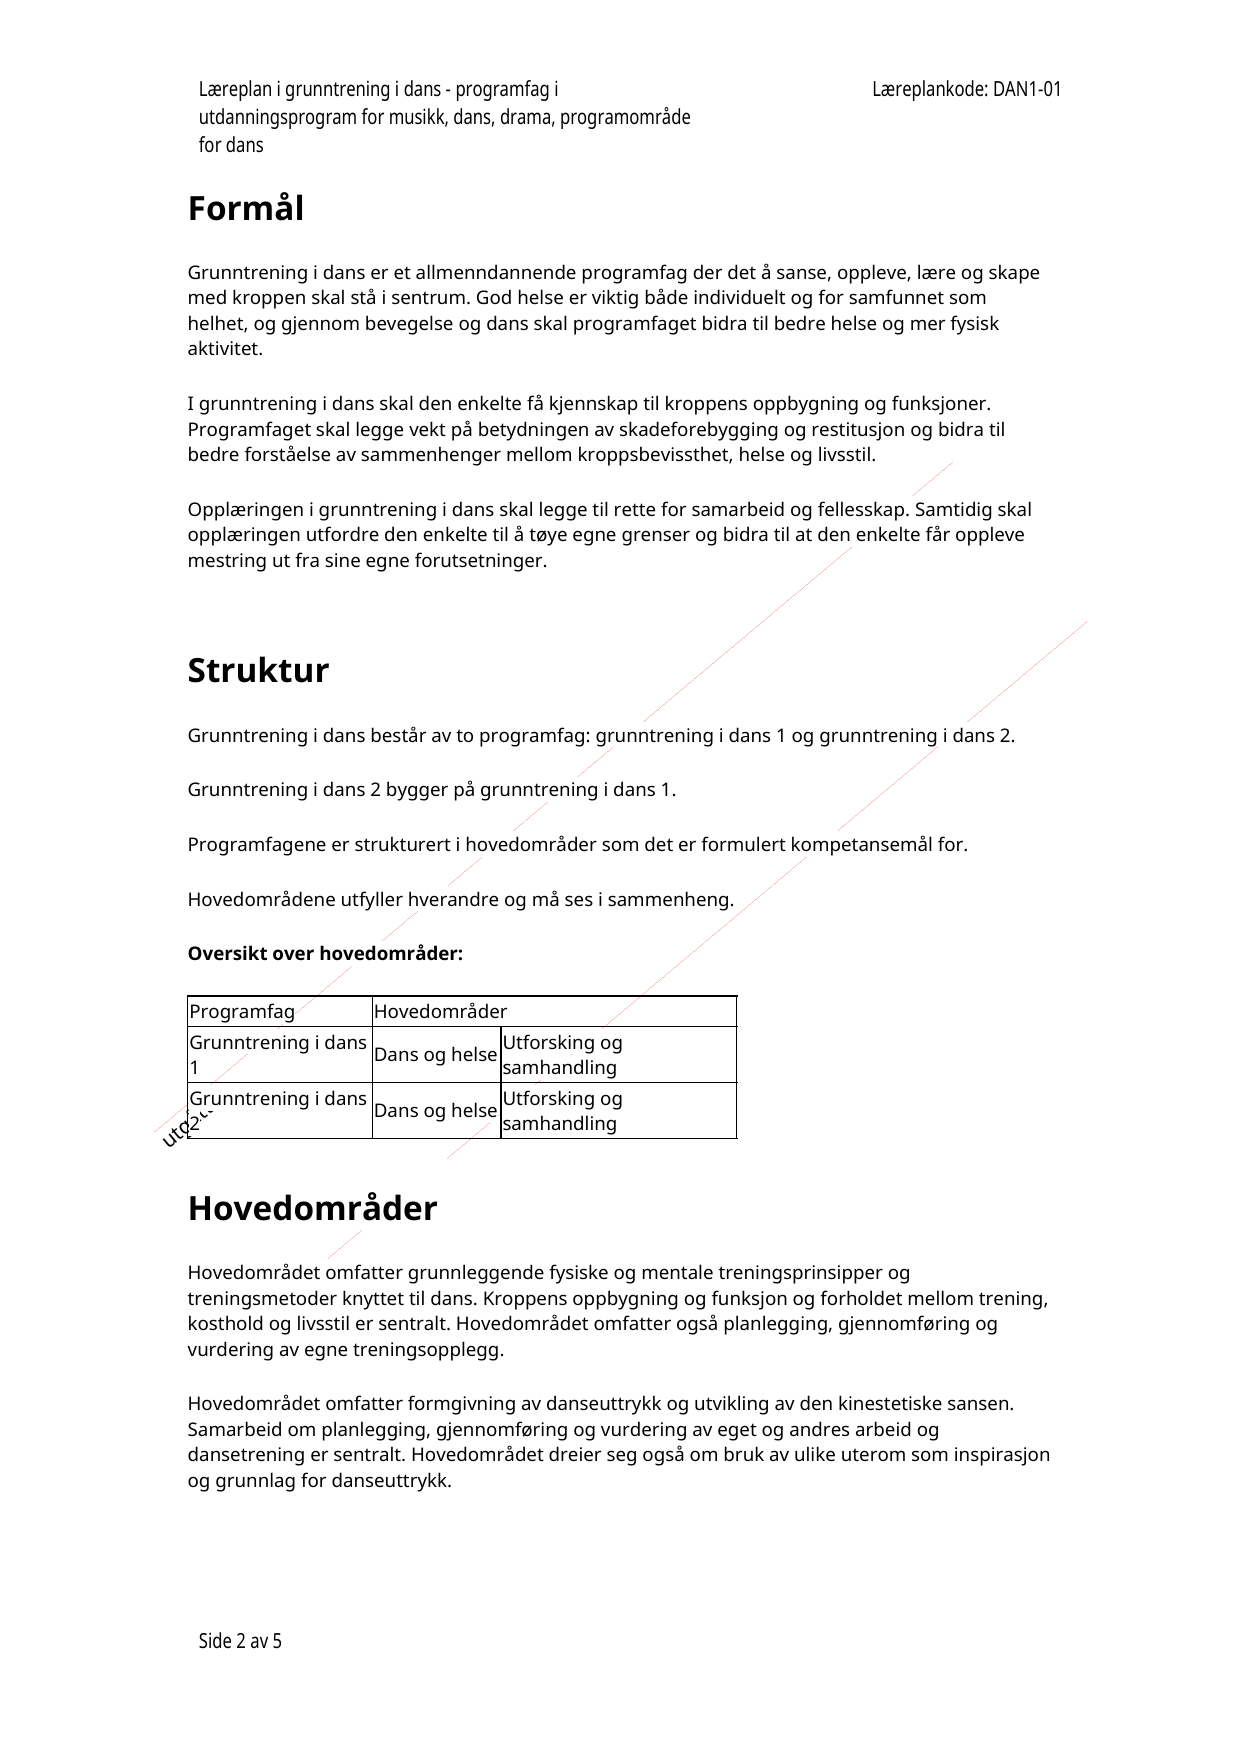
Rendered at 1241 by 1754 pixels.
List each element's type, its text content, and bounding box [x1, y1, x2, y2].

subtitle Struktur [338, 602, 784, 693]
text Grunntrening i dans 2 bygger på grunntrening i dans 1. [677, 777, 900, 802]
text Grunntrening i dans 2 bygger på grunntrening i dans 1. [873, 777, 1053, 802]
text Grunntrening i dans er et allmenndannende programfag der det å sanse, oppleve, lære og skape med kroppen skal stå i sentrum. God helse er viktig både individuelt og for samfunnet som helhet, og gjennom bevegelse og dans skal programfaget bidra til bedre helse og mer fysisk aktivitet. [268, 259, 1053, 361]
text Opplæringen i grunntrening i dans skal legge til rette for samarbeid og fellesskap. Samtidig skal opplæringen utfordre den enkelte til å tøye egne grenser og bidra til at den enkelte får oppleve mestring ut fra sine egne forutsetninger. [822, 496, 1053, 573]
text I grunntrening i dans skal den enkelte få kjennskap til kroppens oppbygning og funksjoner. Programfaget skal legge vekt på betydningen av skadeforebygging og restitusjon og bidra til bedre forståelse av sammenhenger mellom kroppsbevissthet, helse og livsstil. [881, 390, 1053, 467]
subtitle Hovedområder [447, 1139, 1053, 1230]
subtitle Formål [187, 184, 1053, 230]
subtitle Hovedområder [447, 1139, 468, 1157]
text Hovedområdet omfatter grunnleggende fysiske og mentale treningsprinsipper og treningsmetoder knyttet til dans. Kroppens oppbygning og funksjon og forholdet mellom trening, kosthold og livsstil er sentralt. Hovedområdet omfatter også planlegging, gjennomføring og vurdering av egne treningsopplegg. [504, 1259, 1053, 1361]
text Hovedområdet omfatter formgivning av danseuttrykk og utvikling av den kinestetiske sansen. Samarbeid om planlegging, gjennomføring og vurdering av eget og andres arbeid og dansetrening er sentralt. Hovedområdet dreier seg også om bruk av ulike uterom som inspirasjon og grunnlag for danseuttrykk. [452, 1391, 1053, 1493]
table_cell Dans og helse [373, 1083, 500, 1138]
subtitle Struktur [679, 602, 1053, 693]
text Oversikt over hovedområder: [463, 941, 704, 966]
text Opplæringen i grunntrening i dans skal legge til rette for samarbeid og fellesskap. Samtidig skal opplæringen utfordre den enkelte til å tøye egne grenser og bidra til at den enkelte får oppleve mestring ut fra sine egne forutsetninger. [548, 547, 850, 573]
text Oversikt over hovedområder: [678, 941, 1053, 966]
subtitle Struktur [1003, 651, 1053, 693]
table_cell Dans og helse [373, 1027, 500, 1082]
text Programfagene er strukturert i hovedområder som det er formulert kompetansemål for. [969, 831, 1053, 857]
text Hovedområdene utfyller hverandre og må ses i sammenheng. [743, 886, 1053, 911]
